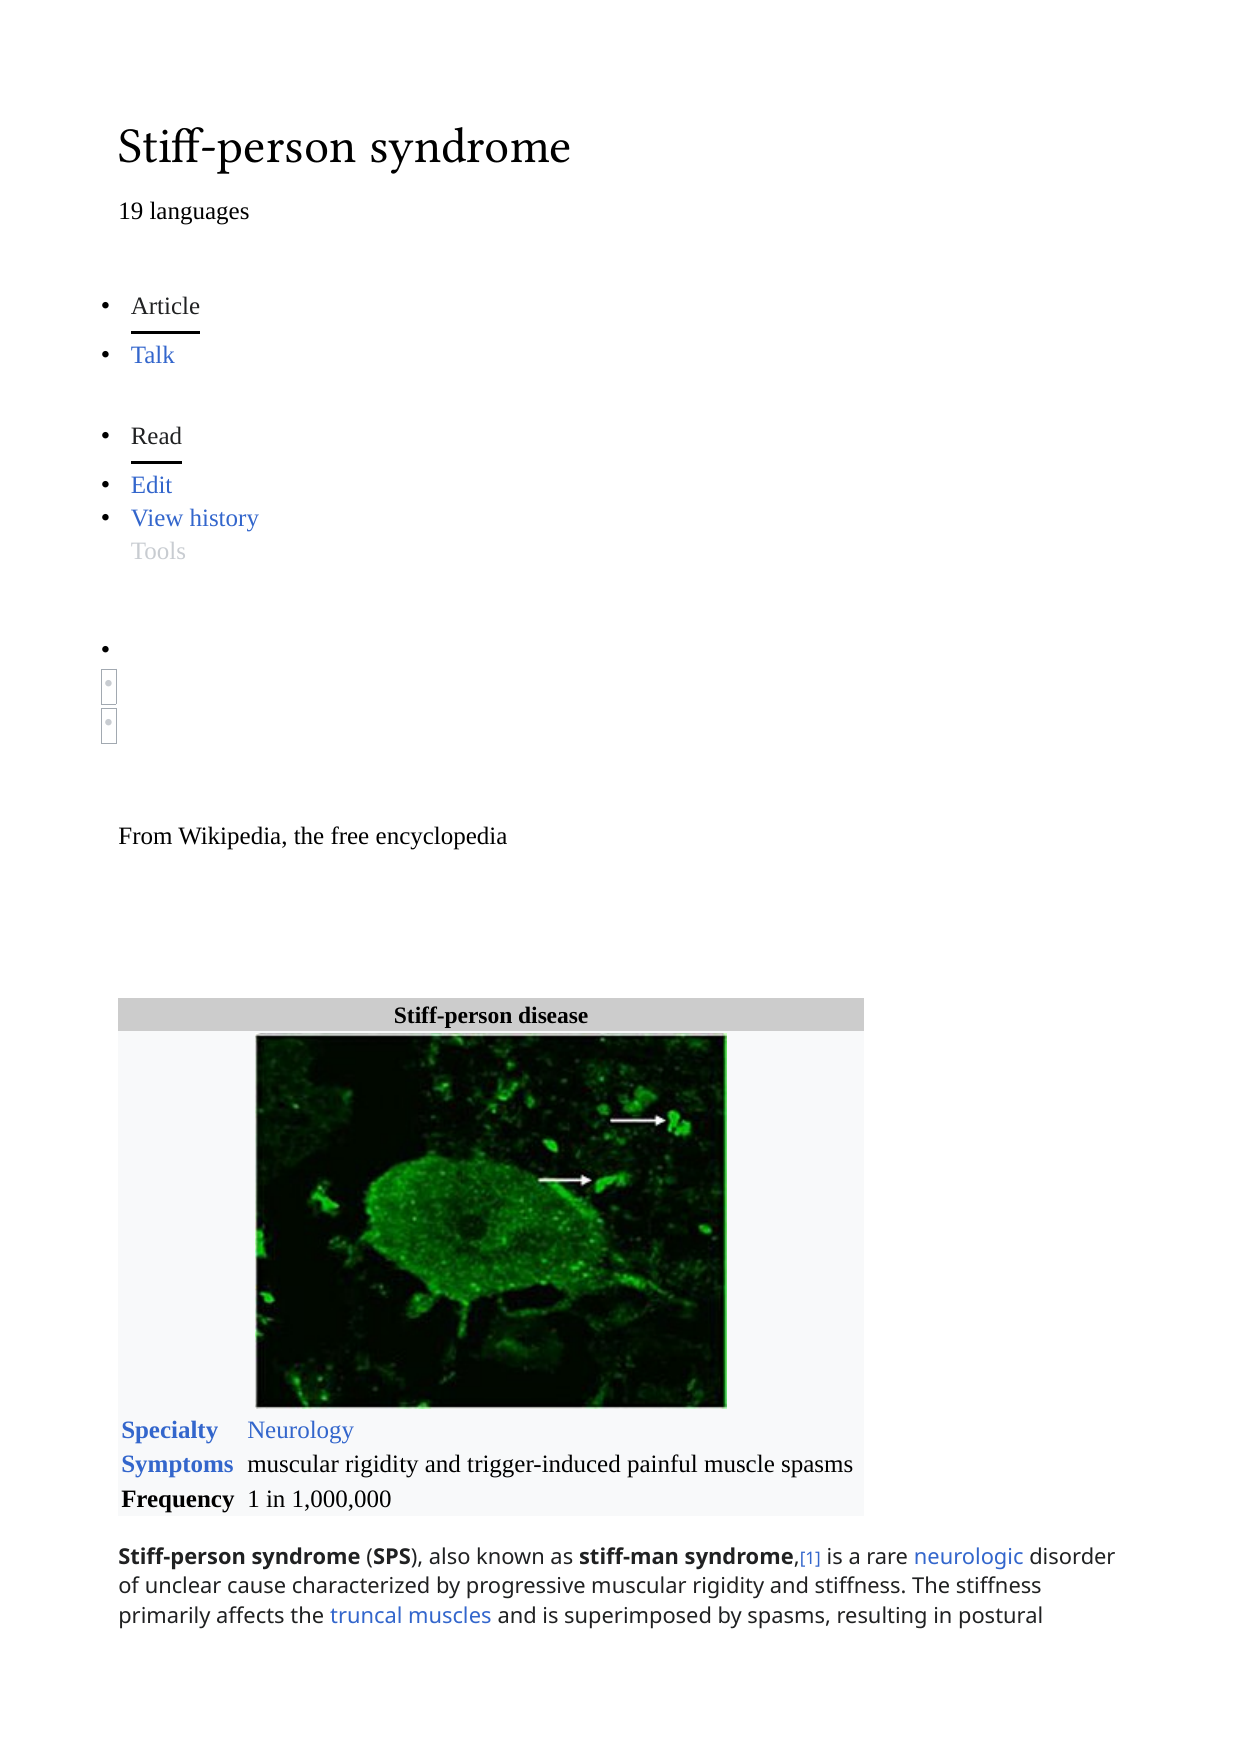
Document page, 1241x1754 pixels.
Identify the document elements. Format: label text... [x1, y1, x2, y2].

text From Wikipedia, the free encyclopedia [118, 821, 1122, 849]
text Stiff-person syndrome (SPS), also known as stiff-man syndrome,[1] is a rare neurologic disorder of unclear cause characterized by progressive muscular rigidity and stiffness. The stiffness primarily affects the truncal muscles and is superimposed by spasms, resulting in postural [118, 1541, 1122, 1630]
table_header Stiff-person disease [118, 998, 864, 1031]
subtitle Stiff-person syndrome [118, 118, 1122, 175]
table_cell Frequency [118, 1481, 244, 1516]
table_cell Symptoms [118, 1446, 244, 1481]
list Read [131, 421, 1109, 464]
table_cell Specialty [118, 1412, 244, 1446]
text Tools [131, 536, 1109, 565]
table_cell Neurology [244, 1412, 864, 1446]
table_cell [118, 1031, 864, 1412]
list Talk [131, 341, 1109, 369]
list Article [131, 291, 1109, 334]
list View history [131, 503, 1109, 532]
text 19 languages [118, 196, 1113, 225]
list Edit [131, 470, 1109, 499]
table_cell 1 in 1,000,000 [244, 1481, 864, 1516]
picture [255, 1033, 727, 1409]
table_cell muscular rigidity and trigger-induced painful muscle spasms [244, 1446, 864, 1481]
